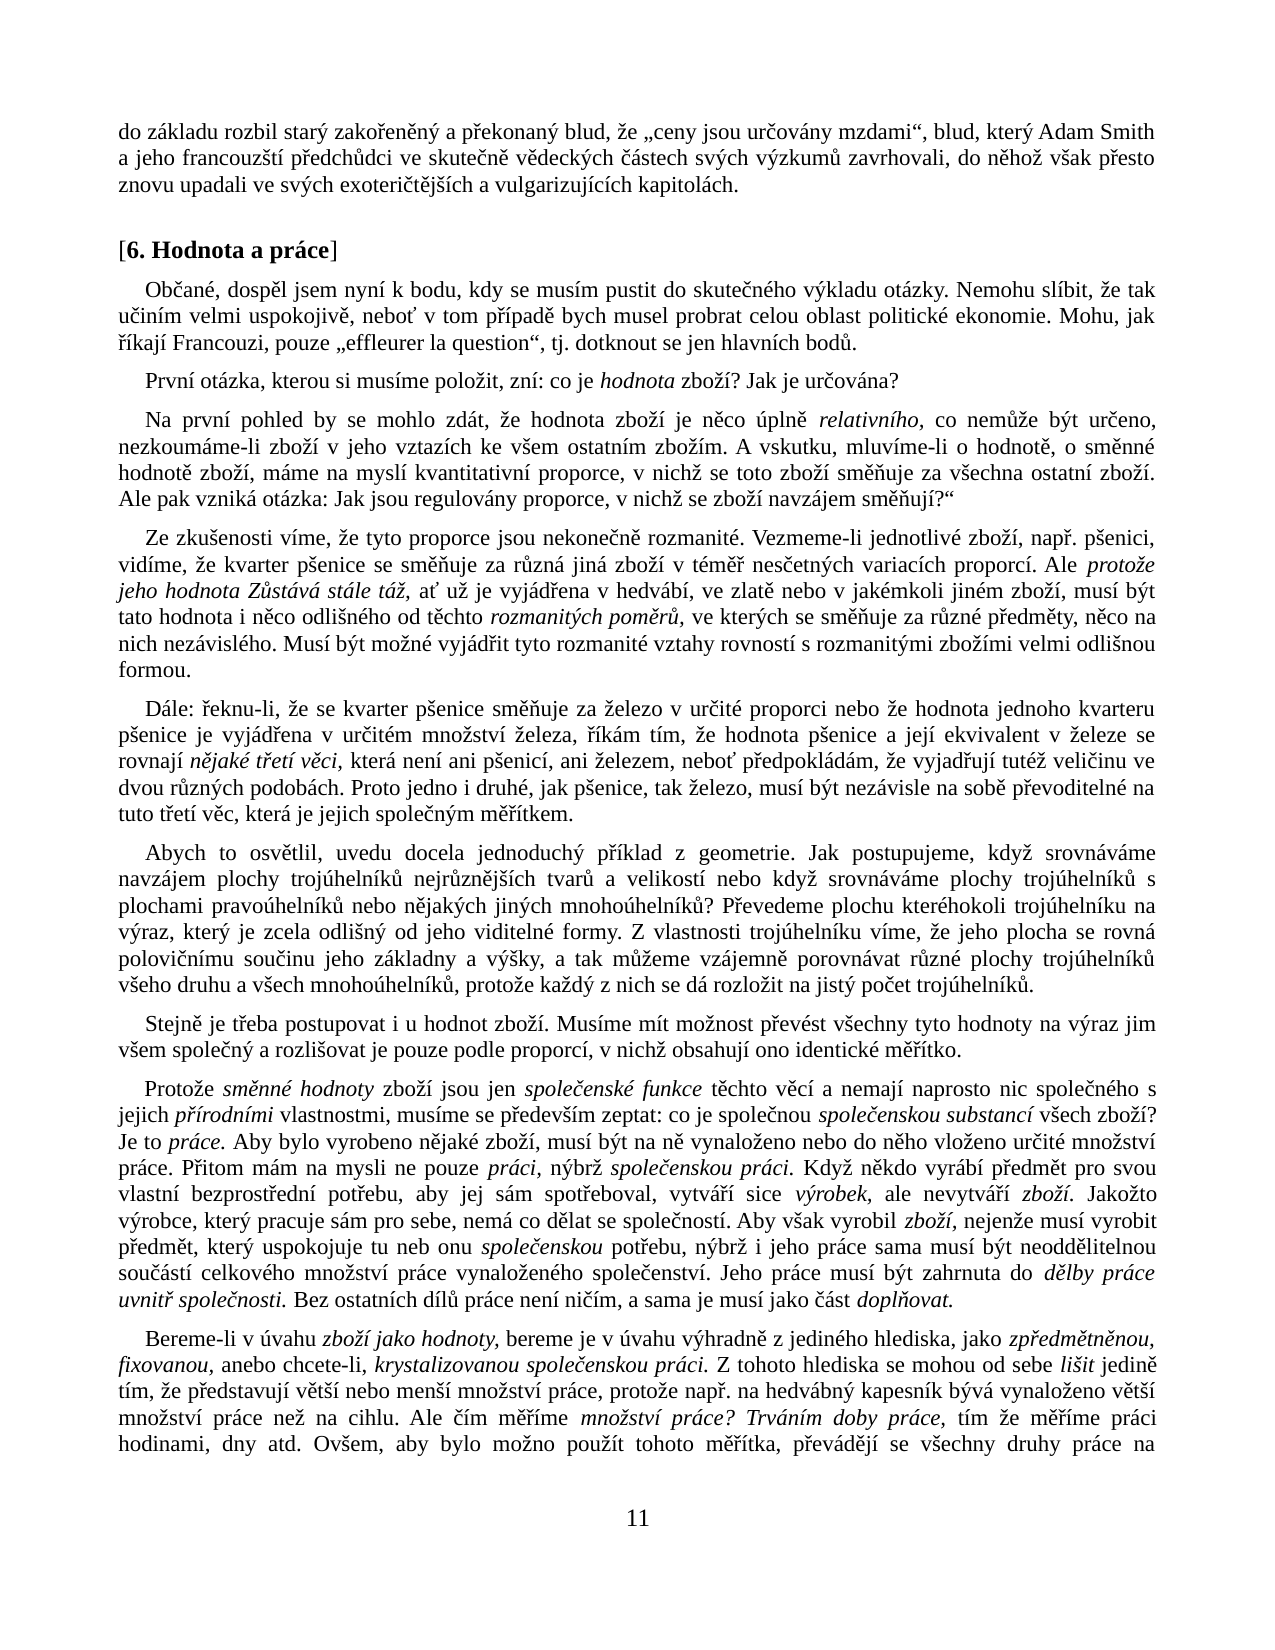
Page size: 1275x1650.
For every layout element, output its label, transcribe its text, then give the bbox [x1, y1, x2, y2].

text Stejně je třeba postupovat i u hodnot zboží. Musíme mít možnost převést všechny tyto hodnoty na výraz jim všem společný a rozlišovat je pouze podle proporcí, v nichž obsahují ono identické měřítko. [118, 1010, 1157, 1062]
subtitle [6. Hodnota a práce] [118, 235, 1157, 263]
text První otázka, kterou si musíme položit, zní: co je hodnota zboží? Jak je určována? [118, 367, 1157, 394]
text Dále: řeknu-li, že se kvarter pšenice směňuje za železo v určité proporci nebo že hodnota jednoho kvarteru pšenice je vyjádřena v určitém množství železa, říkám tím, že hodnota pšenice a její ekvivalent v železe se rovnají nějaké třetí věci, která není ani pšenicí, ani železem, neboť předpokládám, že vyjadřují tutéž veličinu ve dvou různých podobách. Proto jedno i druhé, jak pšenice, tak železo, musí být nezávisle na sobě převoditelné na tuto třetí věc, která je jejich společným měřítkem. [118, 695, 1157, 827]
text do základu rozbil starý zakořeněný a překonaný blud, že „ceny jsou určovány mzdami“, blud, který Adam Smith a jeho francouzští předchůdci ve skutečně vědeckých částech svých výzkumů zavrhovali, do něhož však přesto znovu upadali ve svých exoteričtějších a vulgarizujících kapitolách. [118, 118, 1157, 197]
text Ze zkušenosti víme, že tyto proporce jsou nekonečně rozmanité. Vezmeme-li jednotlivé zboží, např. pšenici, vidíme, že kvarter pšenice se směňuje za různá jiná zboží v téměř nesčetných variacích proporcí. Ale protože jeho hodnota Zůstává stále táž, ať už je vyjádřena v hedvábí, ve zlatě nebo v jakémkoli jiném zboží, musí být tato hodnota i něco odlišného od těchto rozmanitých poměrů, ve kterých se směňuje za různé předměty, něco na nich nezávislého. Musí být možné vyjádřit tyto rozmanité vztahy rovností s rozmanitými zbožími velmi odlišnou formou. [118, 524, 1157, 682]
text Na první pohled by se mohlo zdát, že hodnota zboží je něco úplně relativního, co nemůže být určeno, nezkoumáme-li zboží v jeho vztazích ke všem ostatním zbožím. A vskutku, mluvíme-li o hodnotě, o směnné hodnotě zboží, máme na myslí kvantitativní proporce, v nichž se toto zboží směňuje za všechna ostatní zboží. Ale pak vzniká otázka: Jak jsou regulovány proporce, v nichž se zboží navzájem směňují?“ [118, 406, 1157, 512]
text Bereme-li v úvahu zboží jako hodnoty, bereme je v úvahu výhradně z jediného hlediska, jako zpředmětněnou, fixovanou, anebo chcete-li, krystalizovanou společenskou práci. Z tohoto hlediska se mohou od sebe lišit jedině tím, že představují větší nebo menší množství práce, protože např. na hedvábný kapesník bývá vynaloženo větší množství práce než na cihlu. Ale čím měříme množství práce? Trváním doby práce, tím že měříme práci hodinami, dny atd. Ovšem, aby bylo možno použít tohoto měřítka, převádějí se všechny druhy práce na [118, 1325, 1157, 1456]
text Občané, dospěl jsem nyní k bodu, kdy se musím pustit do skutečného výkladu otázky. Nemohu slíbit, že tak učiním velmi uspokojivě, neboť v tom případě bych musel probrat celou oblast politické ekonomie. Mohu, jak říkají Francouzi, pouze „effleurer la question“, tj. dotknout se jen hlavních bodů. [118, 276, 1157, 355]
text Abych to osvětlil, uvedu docela jednoduchý příklad z geometrie. Jak postupujeme, když srovnáváme navzájem plochy trojúhelníků nejrůznějších tvarů a velikostí nebo když srovnáváme plochy trojúhelníků s plochami pravoúhelníků nebo nějakých jiných mnohoúhelníků? Převedeme plochu kteréhokoli trojúhelníku na výraz, který je zcela odlišný od jeho viditelné formy. Z vlastnosti trojúhelníku víme, že jeho plocha se rovná polovičnímu součinu jeho základny a výšky, a tak můžeme vzájemně porovnávat různé plochy trojúhelníků všeho druhu a všech mnohoúhelníků, protože každý z nich se dá rozložit na jistý počet trojúhelníků. [118, 839, 1157, 997]
text Protože směnné hodnoty zboží jsou jen společenské funkce těchto věcí a nemají naprosto nic společného s jejich přírodními vlastnostmi, musíme se především zeptat: co je společnou společenskou substancí všech zboží? Je to práce. Aby bylo vyrobeno nějaké zboží, musí být na ně vynaloženo nebo do něho vloženo určité množství práce. Přitom mám na mysli ne pouze práci, nýbrž společenskou práci. Když někdo vyrábí předmět pro svou vlastní bezprostřední potřebu, aby jej sám spotřeboval, vytváří sice výrobek, ale nevytváří zboží. Jakožto výrobce, který pracuje sám pro sebe, nemá co dělat se společností. Aby však vyrobil zboží, nejenže musí vyrobit předmět, který uspokojuje tu neb onu společenskou potřebu, nýbrž i jeho práce sama musí být neoddělitelnou součástí celkového množství práce vynaloženého společenství. Jeho práce musí být zahrnuta do dělby práce uvnitř společnosti. Bez ostatních dílů práce není ničím, a sama je musí jako část doplňovat. [118, 1075, 1157, 1312]
